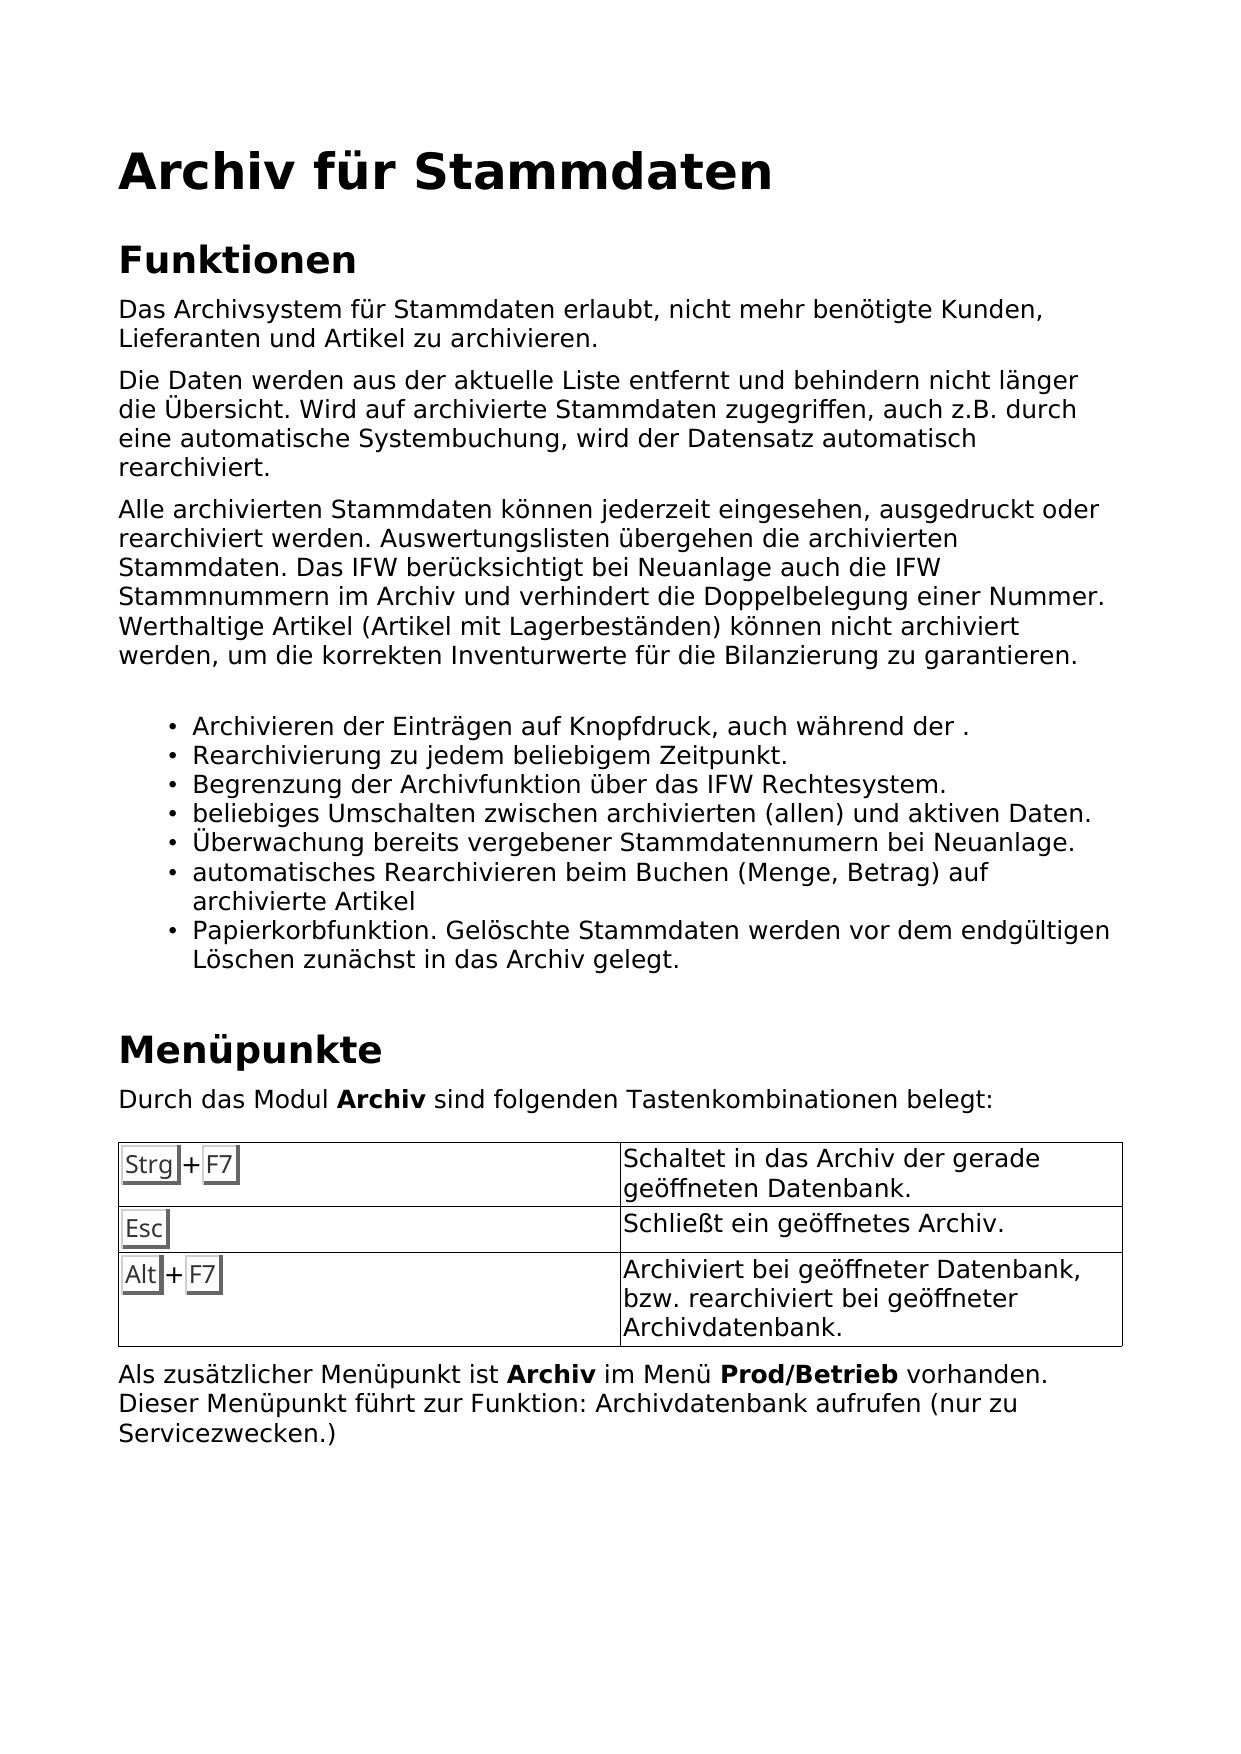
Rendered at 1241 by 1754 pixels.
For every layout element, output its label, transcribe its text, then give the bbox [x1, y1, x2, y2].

subtitle Funktionen [118, 239, 1122, 282]
text Durch das Modul Archiv sind folgenden Tastenkombinationen belegt: [118, 1085, 1122, 1114]
table_header Strg+F7 [119, 1143, 620, 1206]
table_header Schaltet in das Archiv der gerade geöffneten Datenbank. [621, 1143, 1122, 1206]
text Alle archivierten Stammdaten können jederzeit eingesehen, ausgedruckt oder rearchiviert werden. Auswertungslisten übergehen die archivierten Stammdaten. Das IFW berücksichtigt bei Neuanlage auch die IFW Stammnummern im Archiv und verhindert die Doppelbelegung einer Nummer. Werthaltige Artikel (Artikel mit Lagerbeständen) können nicht archiviert werden, um die korrekten Inventurwerte für die Bilanzierung zu garantieren. [118, 495, 1122, 670]
table_cell Schließt ein geöffnetes Archiv. [621, 1207, 1122, 1252]
list Archivieren der Einträgen auf Knopfdruck, auch während der . [177, 712, 1122, 741]
list automatisches Rearchivieren beim Buchen (Menge, Betrag) auf archivierte Artikel [177, 858, 1122, 916]
text Als zusätzlicher Menüpunkt ist Archiv im Menü Prod/Betrieb vorhanden. Dieser Menüpunkt führt zur Funktion: Archivdatenbank aufrufen (nur zu Servicezwecken.) [118, 1360, 1122, 1448]
subtitle Menüpunkte [118, 1029, 1122, 1073]
list Rearchivierung zu jedem beliebigem Zeitpunkt. [177, 741, 1122, 770]
list Begrenzung der Archivfunktion über das IFW Rechtesystem. [177, 770, 1122, 799]
table_cell Archiviert bei geöffneter Datenbank, bzw. rearchiviert bei geöffneter Archivdatenbank. [621, 1253, 1122, 1346]
table_cell Esc [119, 1207, 620, 1252]
list beliebiges Umschalten zwischen archivierten (allen) und aktiven Daten. [177, 799, 1122, 829]
table_cell Alt+F7 [119, 1253, 620, 1346]
subtitle Archiv für Stammdaten [118, 143, 1122, 201]
text Das Archivsystem für Stammdaten erlaubt, nicht mehr benötigte Kunden, Lieferanten und Artikel zu archivieren. [118, 295, 1122, 353]
list Überwachung bereits vergebener Stammdatennumern bei Neuanlage. [177, 829, 1122, 858]
text Die Daten werden aus der aktuelle Liste entfernt und behindern nicht länger die Übersicht. Wird auf archivierte Stammdaten zugegriffen, auch z.B. durch eine automatische Systembuchung, wird der Datensatz automatisch rearchiviert. [118, 366, 1122, 482]
list Papierkorbfunktion. Gelöschte Stammdaten werden vor dem endgültigen Löschen zunächst in das Archiv gelegt. [177, 916, 1122, 974]
